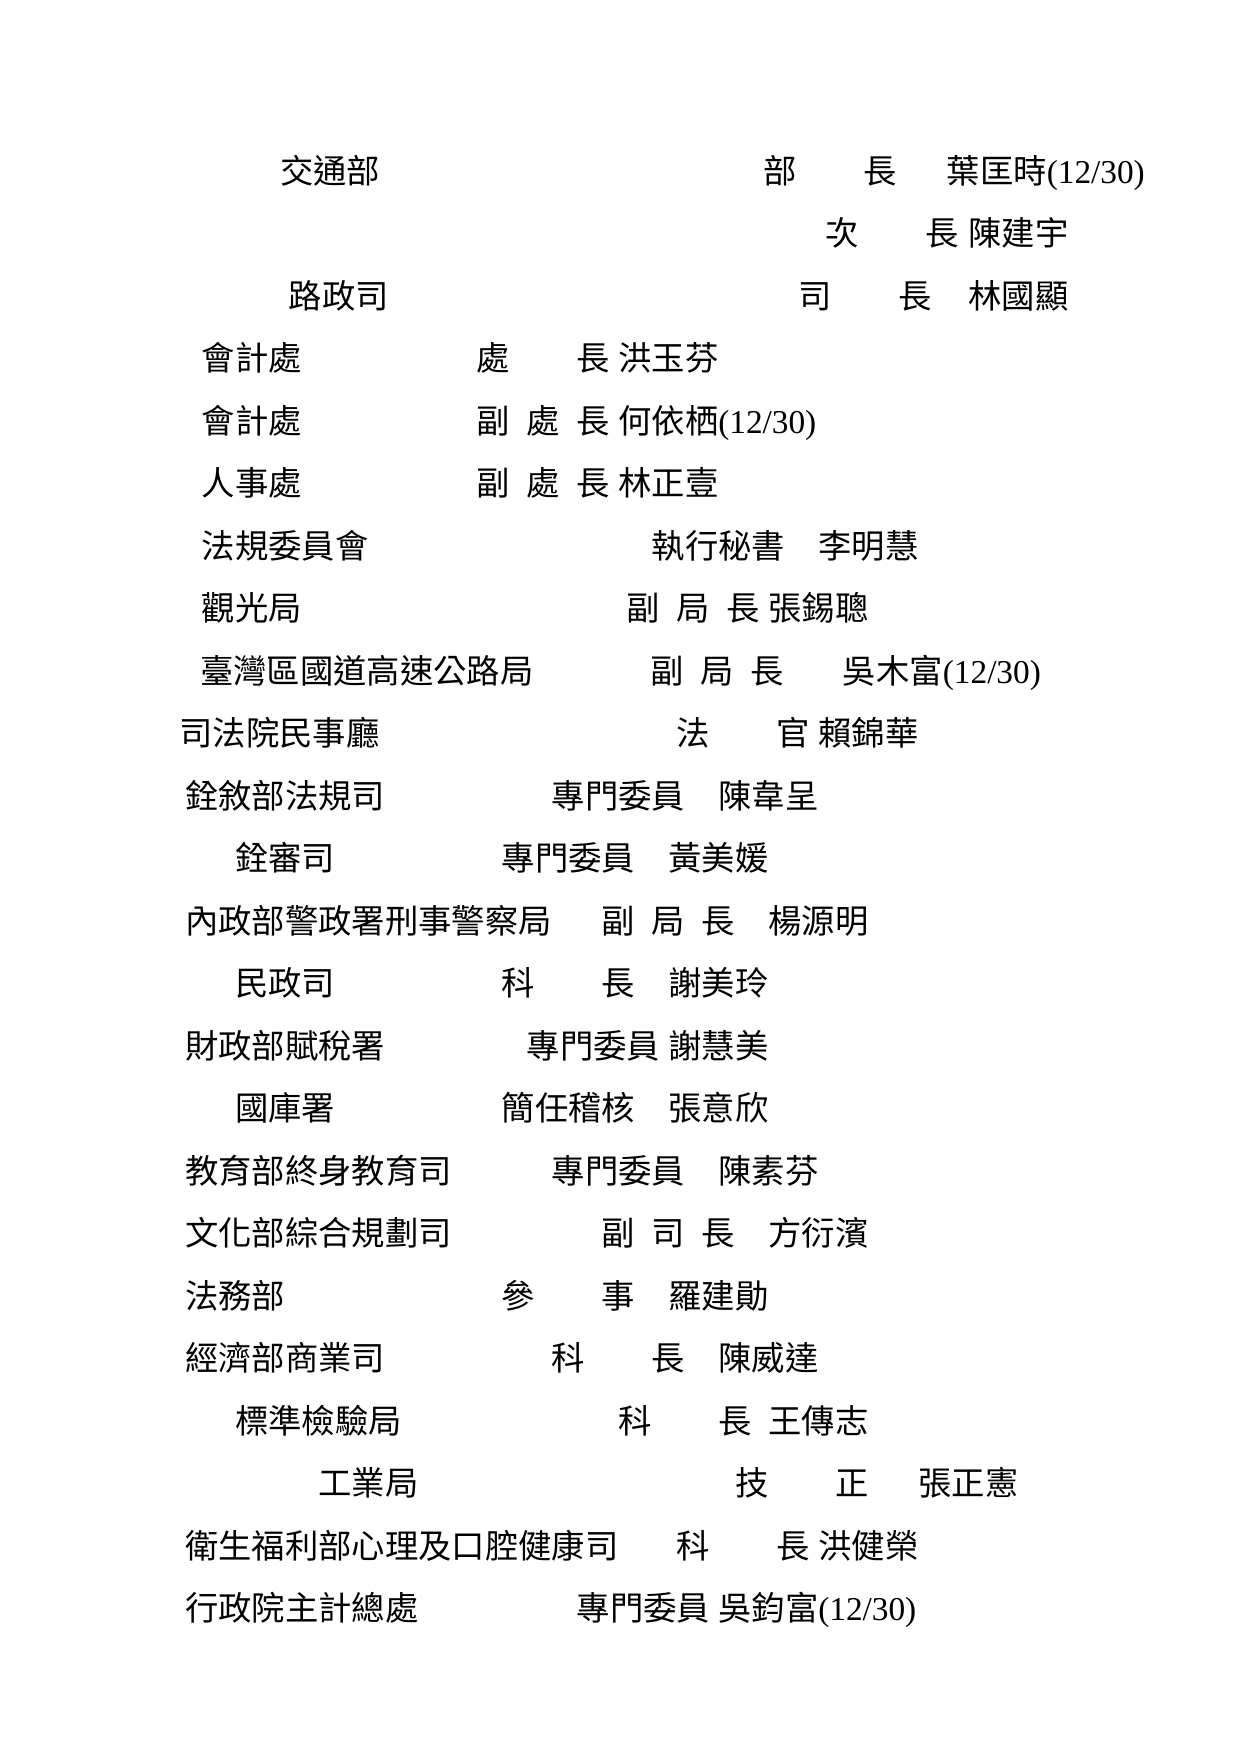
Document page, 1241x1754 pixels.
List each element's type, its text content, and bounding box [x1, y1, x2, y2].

text 文化部綜合規劃司 副 司 長 方衍濱 [118, 1189, 1122, 1252]
text 行政院主計總處 專門委員 吳鈞富(12/30) [118, 1564, 1122, 1627]
text 觀光局 副 局 長 張錫聰 [118, 564, 1122, 627]
text 會計處 處 長 洪玉芬 [118, 314, 1122, 377]
text 標準檢驗局 科 長 王傳志 [118, 1377, 1122, 1439]
text 國庫署 簡任稽核 張意欣 [118, 1064, 1122, 1127]
text 教育部終身教育司 專門委員 陳素芬 [118, 1127, 1122, 1189]
text 工業局 技 正 張正憲 [118, 1439, 1122, 1502]
text 銓敘部法規司 專門委員 陳韋呈 [118, 752, 1122, 814]
text 會計處 副 處 長 何依栖(12/30) [118, 377, 1122, 439]
text 交通部 部 長 葉匡時(12/30) [120, 127, 1181, 189]
text 臺灣區國道高速公路局 副 局 長 吳木富(12/30) [116, 627, 1122, 689]
text 衛生福利部心理及口腔健康司 科 長 洪健榮 [118, 1502, 1122, 1564]
text 路政司 司 長 林國顯 [118, 252, 1122, 314]
text 內政部警政署刑事警察局 副 局 長 楊源明 [118, 877, 1122, 939]
text 經濟部商業司 科 長 陳威達 [118, 1314, 1122, 1377]
text 財政部賦稅署 專門委員 謝慧美 [118, 1002, 1122, 1064]
text 人事處 副 處 長 林正壹 [118, 439, 1122, 502]
text 法規委員會 執行秘書 李明慧 [118, 502, 1122, 564]
text 銓審司 專門委員 黃美媛 [118, 814, 1122, 877]
text 次 長 陳建宇 [118, 189, 1131, 252]
text 民政司 科 長 謝美玲 [118, 939, 1122, 1002]
text 司法院民事廳 法 官 賴錦華 [112, 689, 1122, 752]
text 法務部 參 事 羅建勛 [118, 1252, 1122, 1314]
